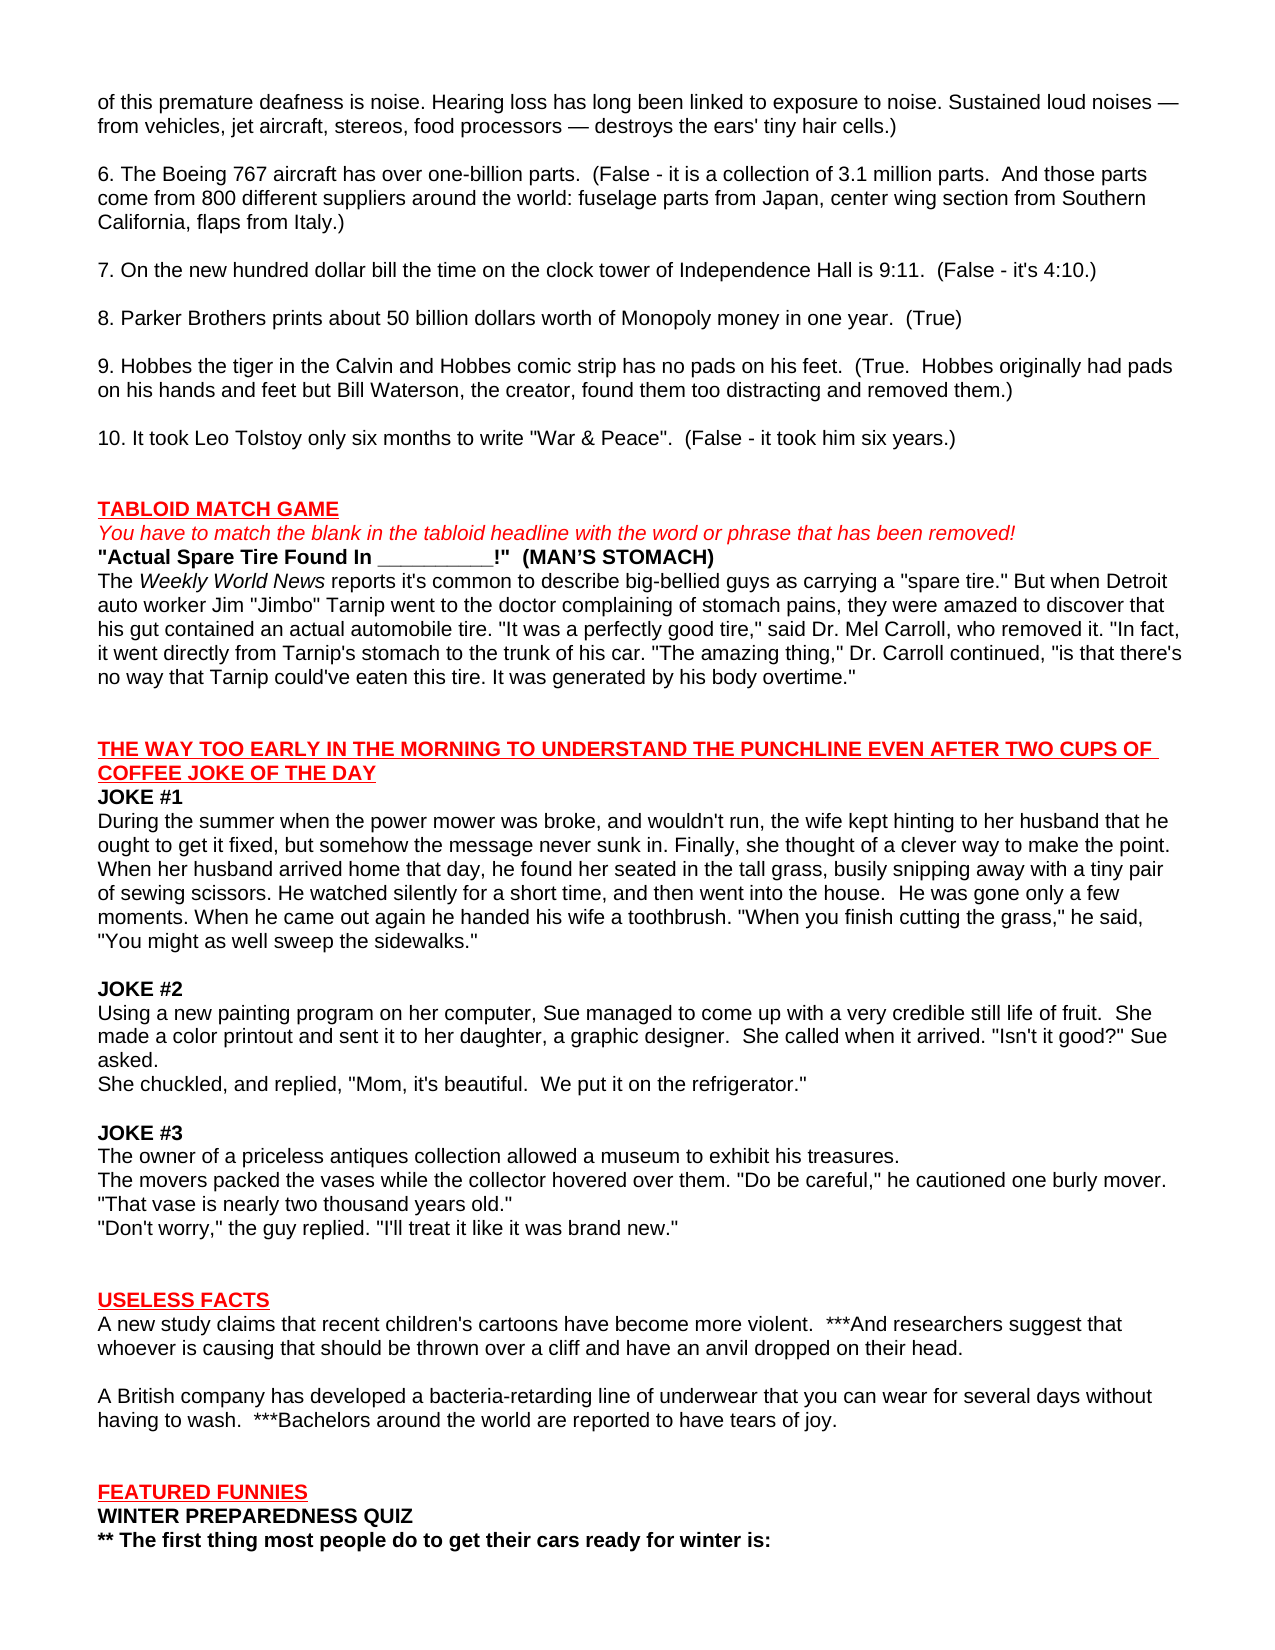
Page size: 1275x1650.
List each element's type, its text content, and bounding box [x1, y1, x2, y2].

text The owner of a priceless antiques collection allowed a museum to exhibit his treasures. [97, 1144, 1185, 1168]
text 7. On the new hundred dollar bill the time on the clock tower of Independence Hall is 9:11. (False - it's 4:10.) [97, 258, 1185, 282]
text 9. Hobbes the tiger in the Calvin and Hobbes comic strip has no pads on his feet. (True. Hobbes originally had pads on his hands and feet but Bill Waterson, the creator, found them too distracting and removed them.) [97, 353, 1185, 401]
text USELESS FACTS [97, 1288, 1185, 1312]
text 6. The Boeing 767 aircraft has over one-billion parts. (False - it is a collection of 3.1 million parts. And those parts come from 800 different suppliers around the world: fuselage parts from Japan, center wing section from Southern California, flaps from Italy.) [97, 162, 1185, 234]
text "Actual Spare Tire Found In __________!" (MAN’S STOMACH) [97, 545, 1185, 569]
text ** The first thing most people do to get their cars ready for winter is: [97, 1528, 1185, 1552]
text JOKE #2 [97, 976, 1185, 1000]
text WINTER PREPAREDNESS QUIZ [97, 1504, 1185, 1528]
text TABLOID MATCH GAME [97, 497, 1185, 521]
text JOKE #3 [97, 1120, 1185, 1144]
text 8. Parker Brothers prints about 50 billion dollars worth of Monopoly money in one year. (True) [97, 306, 1185, 329]
text FEATURED FUNNIES [97, 1480, 1185, 1504]
text 10. It took Leo Tolstoy only six months to write "War & Peace". (False - it took him six years.) [97, 425, 1185, 449]
text During the summer when the power mower was broke, and wouldn't run, the wife kept hinting to her husband that he ought to get it fixed, but somehow the message never sunk in. Finally, she thought of a clever way to make the point. When her husband arrived home that day, he found her seated in the tall grass, busily snipping away with a tiny pair of sewing scissors. He watched silently for a short time, and then went into the house. He was gone only a few moments. When he came out again he handed his wife a toothbrush. "When you finish cutting the grass," he said, "You might as well sweep the sidewalks." [97, 809, 1185, 952]
text "Don't worry," the guy replied. "I'll treat it like it was brand new." [97, 1216, 1185, 1240]
text A British company has developed a bacteria-retarding line of underwear that you can wear for several days without having to wash. ***Bachelors around the world are reported to have tears of joy. [97, 1384, 1185, 1432]
text of this premature deafness is noise. Hearing loss has long been linked to exposure to noise. Sustained loud noises — from vehicles, jet aircraft, stereos, food processors — destroys the ears' tiny hair cells.) [97, 90, 1185, 138]
text You have to match the blank in the tabloid headline with the word or phrase that has been removed! [97, 521, 1185, 545]
text She chuckled, and replied, "Mom, it's beautiful. We put it on the refrigerator." [97, 1072, 1185, 1096]
text Using a new painting program on her computer, Sue managed to come up with a very credible still life of fruit. She made a color printout and sent it to her daughter, a graphic designer. She called when it arrived. "Isn't it good?" Sue asked. [97, 1000, 1185, 1072]
text THE WAY TOO EARLY IN THE MORNING TO UNDERSTAND THE PUNCHLINE EVEN AFTER TWO CUPS OF COFFEE JOKE OF THE DAY [97, 737, 1185, 785]
text The Weekly World News reports it's common to describe big-bellied guys as carrying a "spare tire." But when Detroit auto worker Jim "Jimbo" Tarnip went to the doctor complaining of stomach pains, they were amazed to discover that his gut contained an actual automobile tire. "It was a perfectly good tire," said Dr. Mel Carroll, who removed it. "In fact, it went directly from Tarnip's stomach to the trunk of his car. "The amazing thing," Dr. Carroll continued, "is that there's no way that Tarnip could've eaten this tire. It was generated by his body overtime." [97, 569, 1185, 689]
text JOKE #1 [97, 785, 1185, 809]
text A new study claims that recent children's cartoons have become more violent. ***And researchers suggest that whoever is causing that should be thrown over a cliff and have an anvil dropped on their head. [97, 1312, 1185, 1360]
text The movers packed the vases while the collector hovered over them. "Do be careful," he cautioned one burly mover. "That vase is nearly two thousand years old." [97, 1168, 1185, 1216]
